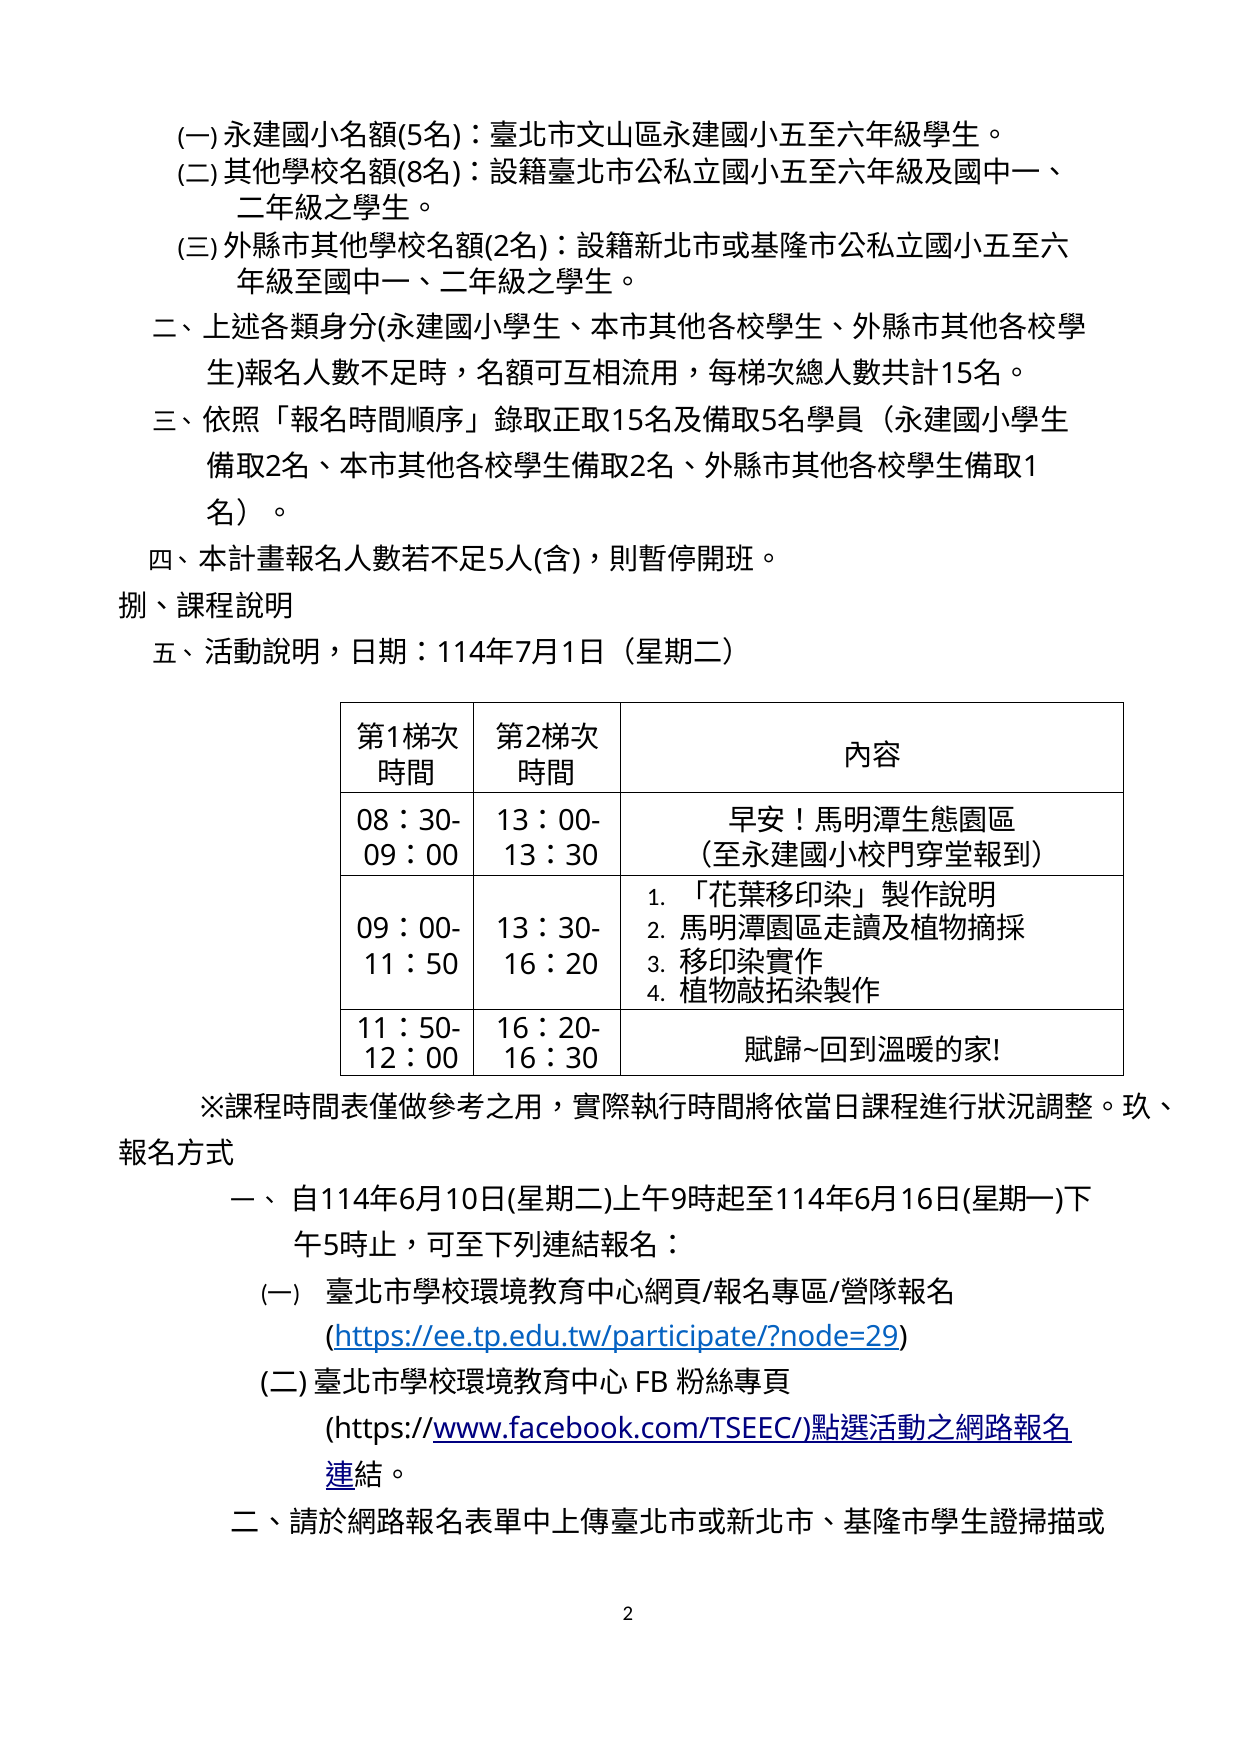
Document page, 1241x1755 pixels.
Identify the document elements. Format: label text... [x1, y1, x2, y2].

text (一) 永建國小名額(5名)：臺北市文山區永建國小五至六年級學生。 [177, 116, 1167, 152]
table_cell 賦歸~回到溫暖的家! [621, 1010, 1123, 1075]
text (二) 其他學校名額(8名)：設籍臺北市公私立國小五至六年級及國中一、二年級之學生。 [177, 153, 1098, 227]
text 二、請於網路報名表單中上傳臺北市或新北市、基隆市學生證掃描或 [231, 1498, 1111, 1540]
text 三、 依照「報名時間順序」錄取正取15名及備取5名學員（永建國小學生備取2名、本市其他各校學生備取2名、外縣市其他各校學生備取1名）。 [152, 396, 1097, 532]
text 五、 活動說明，日期：114年7月1日（星期二） [152, 629, 1167, 671]
table_cell 11：50- 12：00 [341, 1010, 473, 1075]
text ※課程時間表僅做參考之用，實際執行時間將依當日課程進行狀況調整。玖、報名方式 [118, 1083, 1152, 1171]
table_cell 13：30- 16：20 [474, 876, 620, 1008]
table_cell 「花葉移印染」製作說明 馬明潭園區走讀及植物摘採 移印染實作 植物敲拓染製作 [621, 876, 1123, 1008]
text 一、 自114年6月10日(星期二)上午9時起至114年6月16日(星期一)下午5時止，可至下列連結報名： [231, 1175, 1097, 1264]
text 四、 本計畫報名人數若不足5人(含)，則暫停開班。捌、課程說明 [118, 536, 806, 624]
table_cell 早安！馬明潭生態園區 （至永建國小校門穿堂報到） [621, 793, 1123, 875]
text (三) 外縣市其他學校名額(2名)：設籍新北市或基隆市公私立國小五至六年級至國中一、二年級之學生。 [177, 227, 1098, 301]
table_cell 08：30- 09：00 [341, 793, 473, 875]
table_header 第1梯次時間 [341, 703, 473, 792]
table_cell 16：20- 16：30 [474, 1010, 620, 1075]
table_header 第2梯次時間 [474, 703, 620, 792]
text (二) 臺北市學校環境教育中心 FB 粉絲專頁 (https://www.facebook.com/TSEEC/)點選活動之網路報名連結。 [260, 1358, 1099, 1494]
text 二、 上述各類身分(永建國小學生、本市其他各校學生、外縣市其他各校學生)報名人數不足時，名額可互相流用，每梯次總人數共計15名。 [152, 304, 1097, 392]
text (一) 臺北市學校環境教育中心網頁/報名專區/營隊報名 (https://ee.tp.edu.tw/participate/?node=29) [260, 1268, 968, 1354]
table_cell 09：00- 11：50 [341, 876, 473, 1008]
table_header 內容 [621, 703, 1123, 792]
table_cell 13：00- 13：30 [474, 793, 620, 875]
